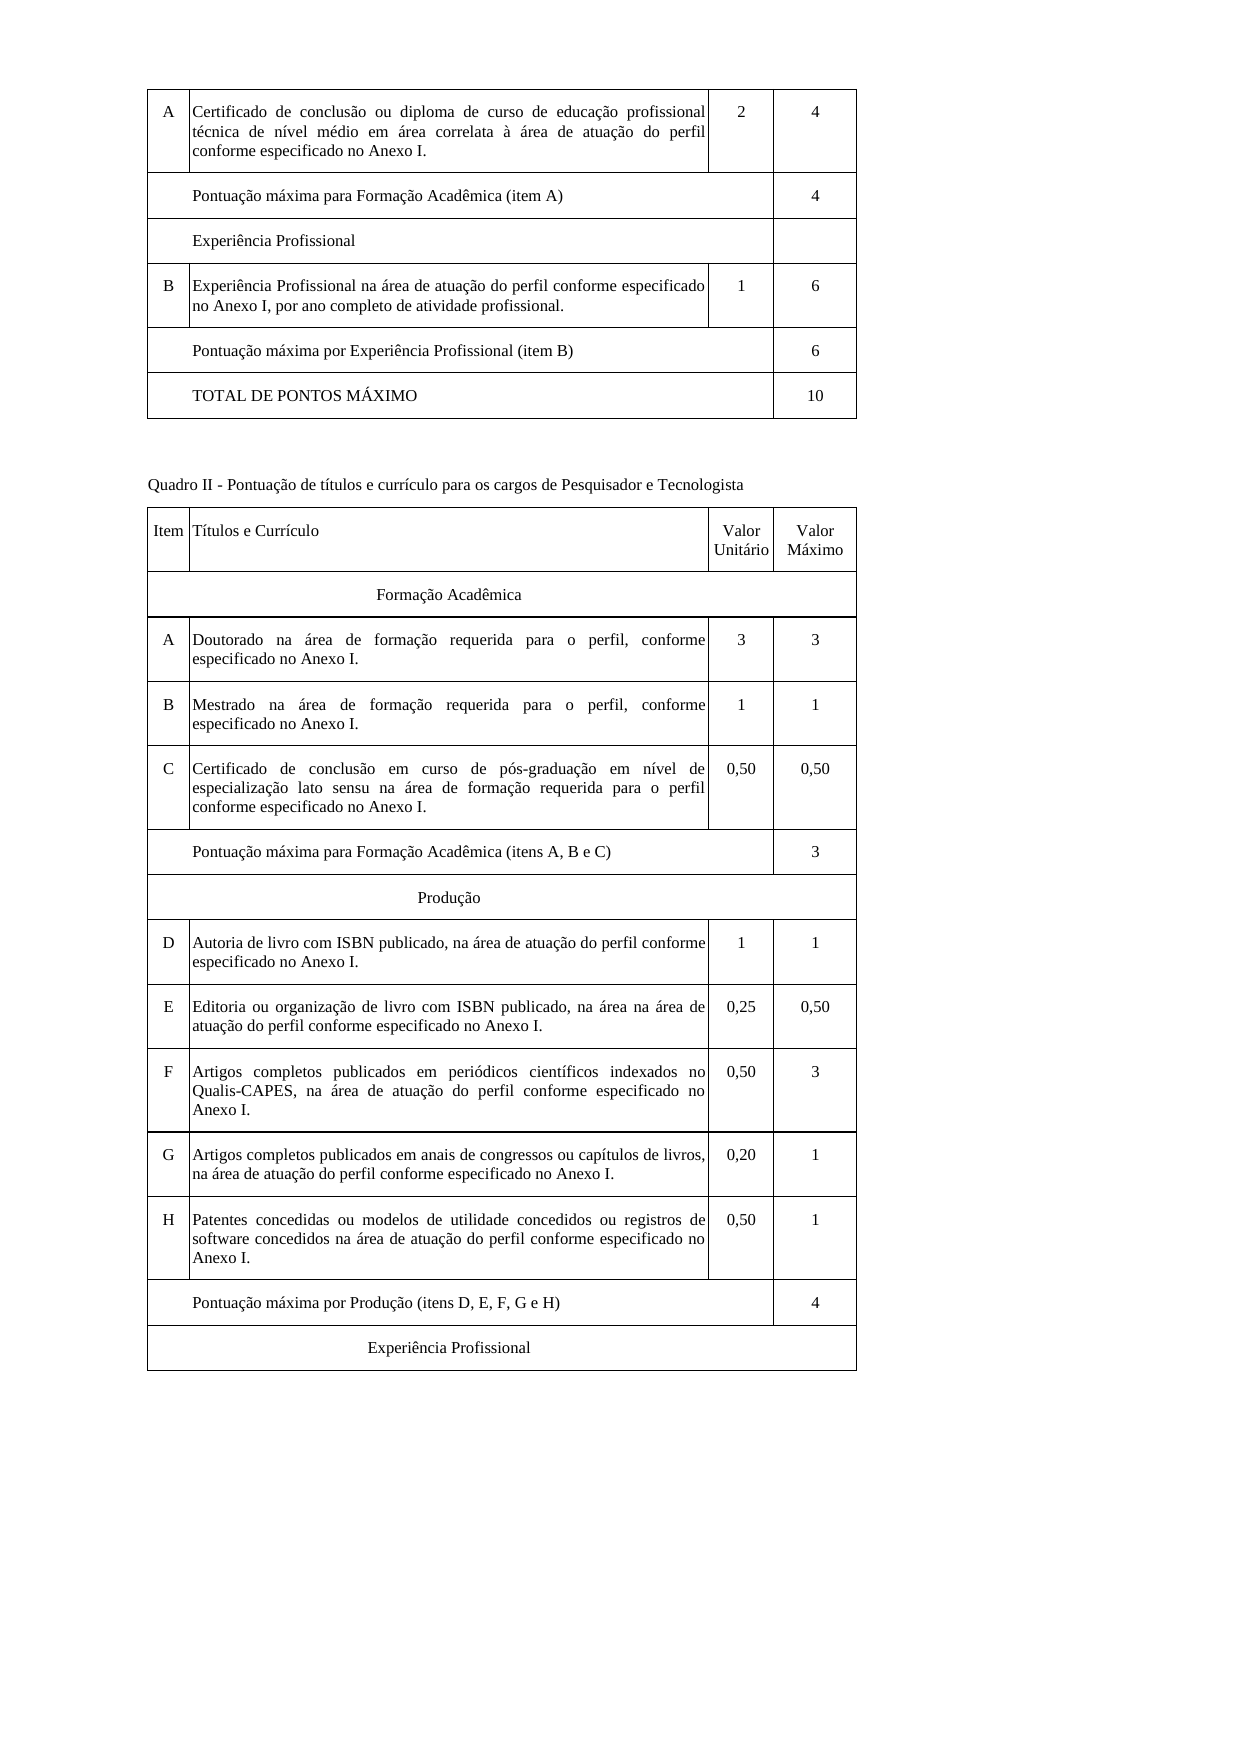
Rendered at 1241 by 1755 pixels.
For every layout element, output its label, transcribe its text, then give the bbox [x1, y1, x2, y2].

text Quadro II - Pontuação de títulos e currículo para os cargos de Pesquisador e Tecnologista [148, 475, 1107, 494]
table_cell Formação Acadêmica [189, 572, 709, 616]
table_cell [774, 219, 856, 263]
table_cell Pontuação máxima por Produção (itens D, E, F, G e H) [189, 1280, 709, 1324]
table_cell Editoria ou organização de livro com ISBN publicado, na área na área de atuação do perfil conforme especificado no Anexo I. [190, 985, 708, 1048]
table_cell E [148, 985, 189, 1048]
table_cell Pontuação máxima por Experiência Profissional (item B) [189, 328, 709, 372]
table_cell Experiência Profissional na área de atuação do perfil conforme especificado no Anexo I, por ano completo de atividade profissional. [190, 264, 708, 327]
table_cell [148, 219, 189, 263]
table_cell [709, 572, 774, 616]
table_cell 1 [774, 1197, 856, 1279]
table_cell 3 [774, 1049, 856, 1131]
table_cell Produção [189, 875, 709, 919]
table_cell 0,50 [774, 746, 856, 829]
table_cell [709, 373, 773, 417]
table_cell Pontuação máxima para Formação Acadêmica (item A) [189, 173, 709, 217]
table_cell 0,50 [774, 985, 856, 1048]
table_cell [709, 219, 773, 263]
table_cell [148, 875, 189, 919]
table_header Títulos e Currículo [190, 508, 708, 571]
table_cell 4 [774, 173, 856, 217]
table_cell Pontuação máxima para Formação Acadêmica (itens A, B e C) [189, 830, 709, 874]
table_cell [774, 875, 856, 919]
table_cell TOTAL DE PONTOS MÁXIMO [189, 373, 709, 417]
table_cell B [148, 682, 189, 745]
table_cell [148, 1280, 189, 1324]
table_cell [709, 875, 774, 919]
table_cell 2 [709, 90, 773, 172]
table_cell 0,50 [709, 1197, 773, 1279]
table_cell [148, 1326, 189, 1370]
table_cell Certificado de conclusão em curso de pós-graduação em nível de especialização lato sensu na área de formação requerida para o perfil conforme especificado no Anexo I. [190, 746, 708, 829]
table_cell A [148, 90, 189, 172]
table_cell Experiência Profissional [189, 1326, 709, 1370]
table_cell 0,25 [709, 985, 773, 1048]
table_cell 1 [774, 682, 856, 745]
table_cell 3 [774, 830, 856, 874]
table_cell A [148, 618, 189, 681]
table_cell Doutorado na área de formação requerida para o perfil, conforme especificado no Anexo I. [190, 618, 708, 681]
table_cell 6 [774, 264, 856, 327]
table_cell Experiência Profissional [189, 219, 709, 263]
table_cell 4 [774, 1280, 856, 1324]
table_cell [774, 1326, 856, 1370]
table_cell Mestrado na área de formação requerida para o perfil, conforme especificado no Anexo I. [190, 682, 708, 745]
table_cell H [148, 1197, 189, 1279]
table_cell D [148, 920, 189, 983]
table_cell 1 [774, 1133, 856, 1196]
table_cell Certificado de conclusão ou diploma de curso de educação profissional técnica de nível médio em área correlata à área de atuação do perfil conforme especificado no Anexo I. [190, 90, 708, 172]
table_header Valor Máximo [774, 508, 856, 571]
table_cell [148, 373, 189, 417]
table_cell [148, 328, 189, 372]
table_cell Autoria de livro com ISBN publicado, na área de atuação do perfil conforme especificado no Anexo I. [190, 920, 708, 983]
table_cell 0,20 [709, 1133, 773, 1196]
table_cell 0,50 [709, 746, 773, 829]
table_cell [709, 328, 773, 372]
table_header Valor Unitário [709, 508, 773, 571]
table_cell [774, 572, 856, 616]
table_cell 10 [774, 373, 856, 417]
table_cell 6 [774, 328, 856, 372]
table_cell 1 [709, 682, 773, 745]
table_cell B [148, 264, 189, 327]
table_cell [709, 1280, 773, 1324]
table_cell Artigos completos publicados em periódicos científicos indexados no Qualis-CAPES, na área de atuação do perfil conforme especificado no Anexo I. [190, 1049, 708, 1131]
table_header Item [148, 508, 189, 571]
table_cell 1 [774, 920, 856, 983]
table_cell [148, 173, 189, 217]
table_cell Artigos completos publicados em anais de congressos ou capítulos de livros, na área de atuação do perfil conforme especificado no Anexo I. [190, 1133, 708, 1196]
table_cell F [148, 1049, 189, 1131]
table_cell [709, 830, 773, 874]
table_cell 1 [709, 920, 773, 983]
table_cell 1 [709, 264, 773, 327]
table_cell G [148, 1133, 189, 1196]
table_cell [709, 1326, 774, 1370]
table_cell [148, 572, 189, 616]
table_cell C [148, 746, 189, 829]
table_cell 4 [774, 90, 856, 172]
table_cell 0,50 [709, 1049, 773, 1131]
table_cell 3 [774, 618, 856, 681]
table_cell 3 [709, 618, 773, 681]
table_cell Patentes concedidas ou modelos de utilidade concedidos ou registros de software concedidos na área de atuação do perfil conforme especificado no Anexo I. [190, 1197, 708, 1279]
table_cell [148, 830, 189, 874]
table_cell [709, 173, 773, 217]
